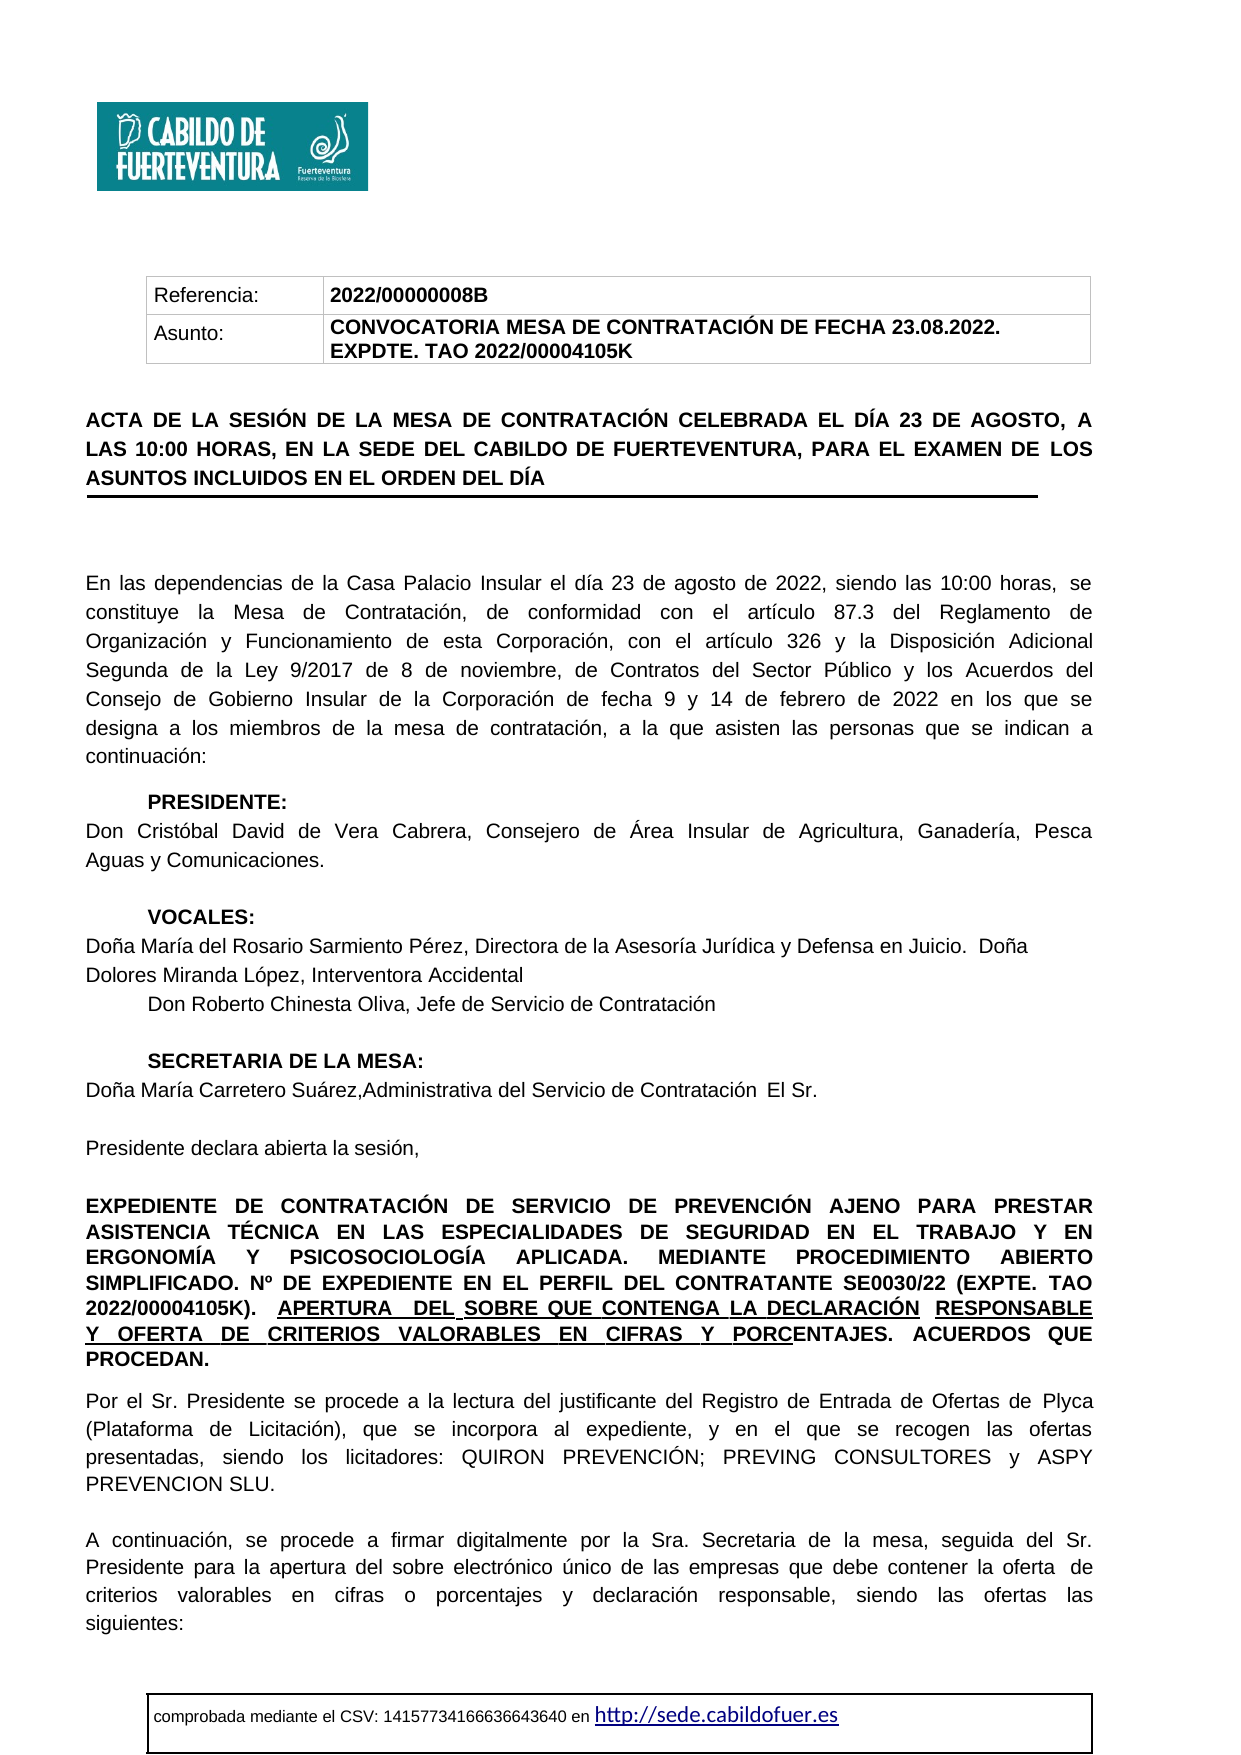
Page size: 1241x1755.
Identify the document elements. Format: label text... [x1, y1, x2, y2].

table_header Referencia: [147, 277, 323, 313]
text Doña María Carretero Suárez,Administrativa del Servicio de Contratación El Sr. Presidente declara abierta la sesión, [85, 1078, 836, 1159]
subtitle ACTA DE LA SESIÓN DE LA MESA DE CONTRATACIÓN CELEBRADA EL DÍA 23 DE AGOSTO, A LAS 10:00 HORAS, EN LA SEDE DEL CABILDO DE FUERTEVENTURA, PARA EL EXAMEN DE LOS ASUNTOS INCLUIDOS EN EL ORDEN DEL DÍA [85, 408, 1093, 490]
subtitle SECRETARIA DE LA MESA: [147, 1049, 1109, 1073]
table_cell CONVOCATORIA MESA DE CONTRATACIÓN DE FECHA 23.08.2022. EXPDTE. TAO 2022/00004105K [324, 315, 1090, 362]
text Doña María del Rosario Sarmiento Pérez, Directora de la Asesoría Jurídica y Defensa en Juicio. Doña Dolores Miranda López, Interventora Accidental [85, 934, 1077, 987]
text A continuación, se procede a firmar digitalmente por la Sra. Secretaria de la mesa, seguida del Sr. Presidente para la apertura del sobre electrónico único de las empresas que debe contener la oferta de criterios valorables en cifras o porcentajes y declaración responsable, siendo las ofertas las siguientes: [85, 1527, 1093, 1634]
text Don Roberto Chinesta Oliva, Jefe de Servicio de Contratación [147, 992, 1109, 1016]
text Don Cristóbal David de Vera Cabrera, Consejero de Área Insular de Agricultura, Ganadería, Pesca Aguas y Comunicaciones. [85, 818, 1093, 871]
text En las dependencias de la Casa Palacio Insular el día 23 de agosto de 2022, siendo las 10:00 horas, se constituye la Mesa de Contratación, de conformidad con el artículo 87.3 del Reglamento de Organización y Funcionamiento de esta Corporación, con el artículo 326 y la Disposición Adicional Segunda de la Ley 9/2017 de 8 de noviembre, de Contratos del Sector Público y los Acuerdos del Consejo de Gobierno Insular de la Corporación de fecha 9 y 14 de febrero de 2022 en los que se designa a los miembros de la mesa de contratación, a la que asisten las personas que se indican a continuación: [85, 571, 1093, 768]
subtitle PRESIDENTE: [147, 790, 1109, 814]
table_header 2022/00000008B [324, 277, 1090, 313]
subtitle VOCALES: [147, 905, 1109, 929]
table_cell Asunto: [147, 315, 323, 362]
subtitle EXPEDIENTE DE CONTRATACIÓN DE SERVICIO DE PREVENCIÓN AJENO PARA PRESTAR ASISTENCIA TÉCNICA EN LAS ESPECIALIDADES DE SEGURIDAD EN EL TRABAJO Y EN ERGONOMÍA Y PSICOSOCIOLOGÍA APLICADA. MEDIANTE PROCEDIMIENTO ABIERTO SIMPLIFICADO. Nº DE EXPEDIENTE EN EL PERFIL DEL CONTRATANTE SE0030/22 (EXPTE. TAO 2022/00004105K). APERTURA DEL SOBRE QUE CONTENGA LA DECLARACIÓN RESPONSABLE Y OFERTA DE CRITERIOS VALORABLES EN CIFRAS Y PORCENTAJES. ACUERDOS QUE PROCEDAN. [85, 1194, 1093, 1371]
text Por el Sr. Presidente se procede a la lectura del justificante del Registro de Entrada de Ofertas de Plyca (Plataforma de Licitación), que se incorpora al expediente, y en el que se recogen las ofertas presentadas, siendo los licitadores: QUIRON PREVENCIÓN; PREVING CONSULTORES y ASPY PREVENCION SLU. [85, 1389, 1093, 1496]
